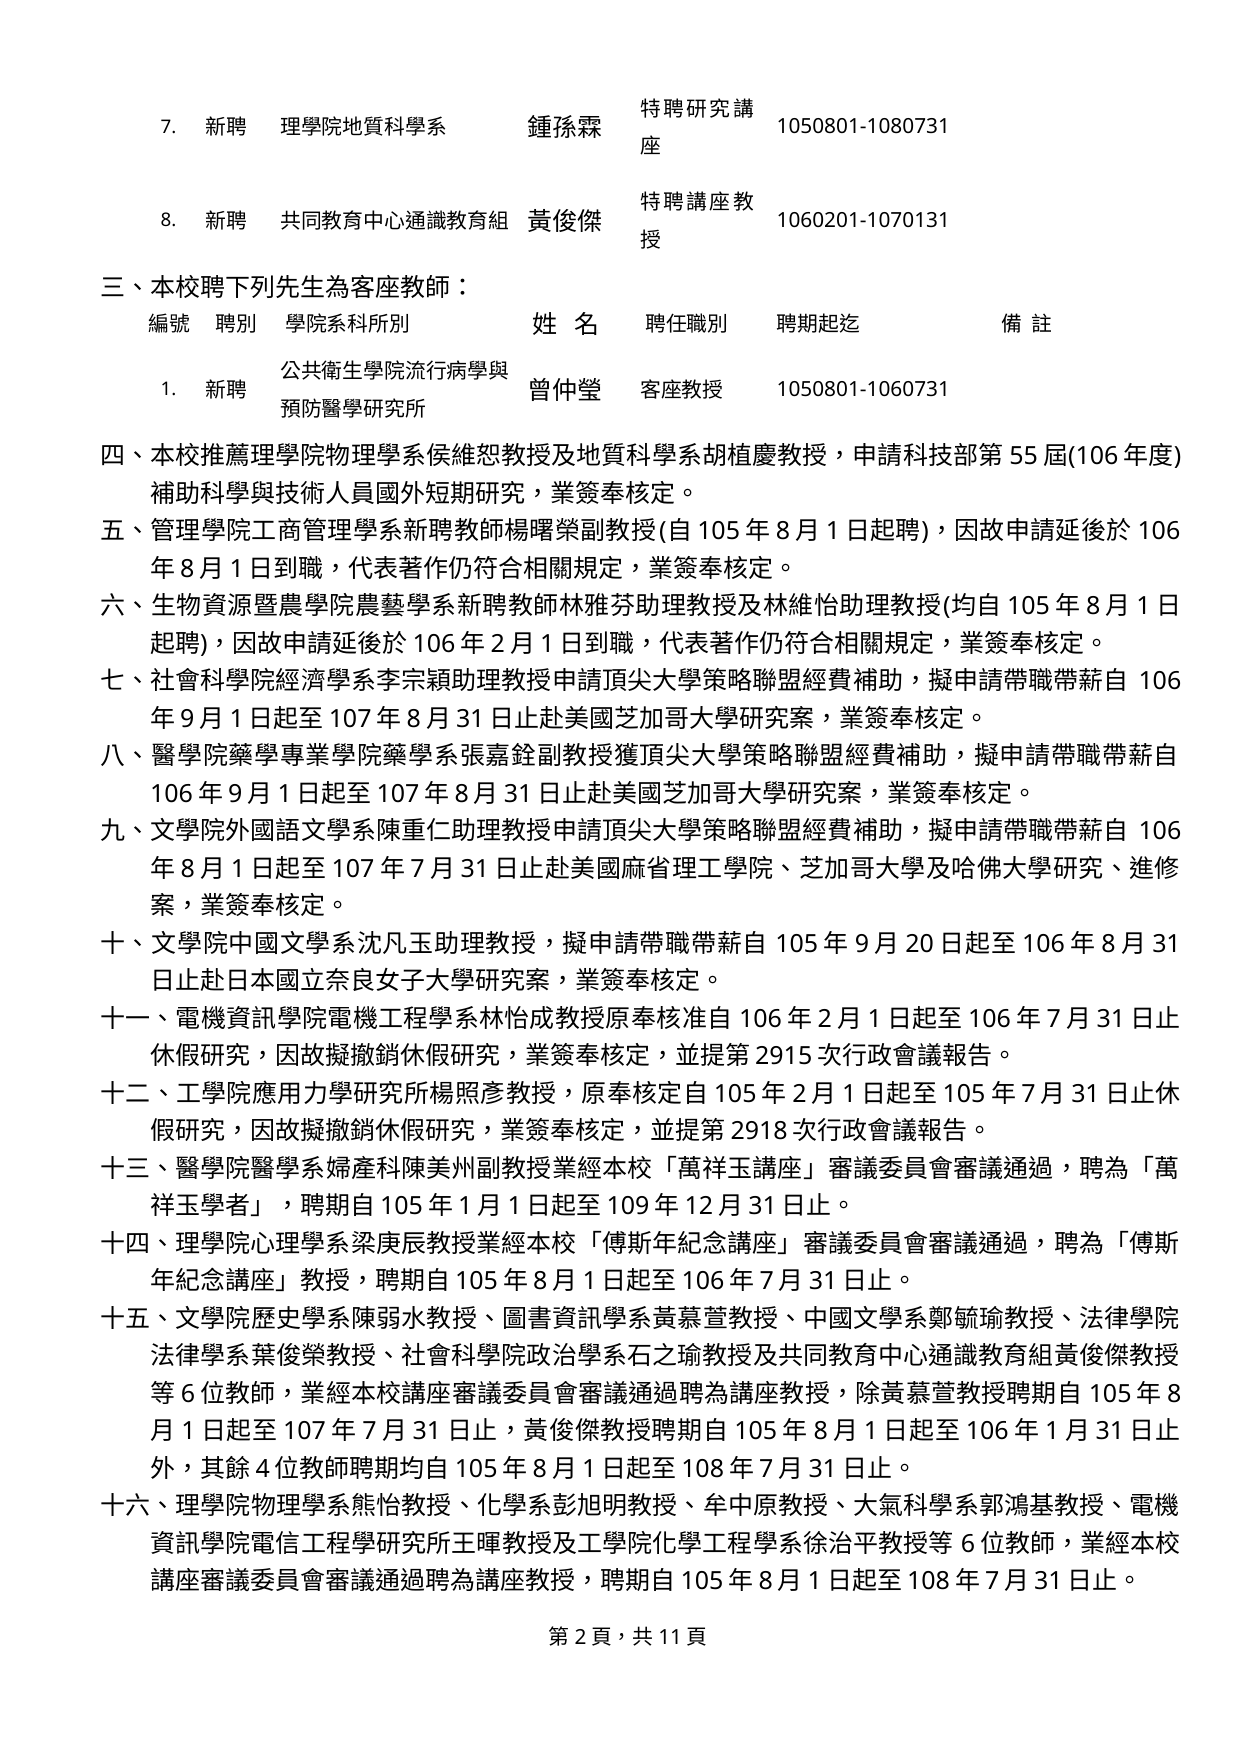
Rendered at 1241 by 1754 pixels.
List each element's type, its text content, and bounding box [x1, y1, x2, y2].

text 六、生物資源暨農學院農藝學系新聘教師林雅芬助理教授及林維怡助理教授(均自105年8月1日起聘)，因故申請延後於106年2月1日到職，代表著作仍符合相關規定，業簽奉核定。 [100, 585, 1181, 660]
table_cell 鍾孫霖 [521, 79, 634, 173]
table_cell 8. [143, 173, 199, 266]
text 三、本校聘下列先生為客座教師： [75, 266, 1181, 304]
text 十一、電機資訊學院電機工程學系林怡成教授原奉核准自106年2月1日起至106年7月31日止休假研究，因故擬撤銷休假研究，業簽奉核定，並提第2915次行政會議報告。 [100, 998, 1181, 1073]
table_header 聘期起迄 [765, 304, 990, 341]
text 十六、理學院物理學系熊怡教授、化學系彭旭明教授、牟中原教授、大氣科學系郭鴻基教授、電機資訊學院電信工程學研究所王暉教授及工學院化學工程學系徐治平教授等6位教師，業經本校講座審議委員會審議通過聘為講座教授，聘期自105年8月1日起至108年7月31日止。 [100, 1485, 1181, 1598]
table_cell [990, 173, 1207, 266]
text 八、醫學院藥學專業學院藥學系張嘉銓副教授獲頂尖大學策略聯盟經費補助，擬申請帶職帶薪自106年9月1日起至107年8月31日止赴美國芝加哥大學研究案，業簽奉核定。 [100, 735, 1181, 810]
table_cell 理學院地質科學系 [274, 79, 521, 173]
text 四、本校推薦理學院物理學系侯維恕教授及地質科學系胡植慶教授，申請科技部第55屆(106年度)補助科學與技術人員國外短期研究，業簽奉核定。 [100, 435, 1181, 510]
table_cell 新聘 [199, 79, 274, 173]
table_cell [990, 79, 1207, 173]
text 十三、醫學院醫學系婦產科陳美州副教授業經本校「萬祥玉講座」審議委員會審議通過，聘為「萬祥玉學者」，聘期自105年1月1日起至109年12月31日止。 [100, 1148, 1181, 1223]
text 五、管理學院工商管理學系新聘教師楊曙榮副教授(自105年8月1日起聘)，因故申請延後於106年8月1日到職，代表著作仍符合相關規定，業簽奉核定。 [100, 510, 1181, 585]
table_cell 特聘講座教授 [634, 173, 765, 266]
table_cell 7. [143, 79, 199, 173]
table_cell 新聘 [199, 173, 274, 266]
table_cell 新聘 [199, 341, 274, 435]
table_cell 1050801-1080731 [765, 79, 990, 173]
table_cell 特聘研究講座 [634, 79, 765, 173]
table_header 學院系科所別 [274, 304, 521, 341]
table_header 備 註 [990, 304, 1207, 341]
table_cell 黃俊傑 [521, 173, 634, 266]
table_header 編號 [143, 304, 199, 341]
table_cell 曾仲瑩 [521, 341, 634, 435]
text 十二、工學院應用力學研究所楊照彥教授，原奉核定自105年2月1日起至105年7月31日止休假研究，因故擬撤銷休假研究，業簽奉核定，並提第2918次行政會議報告。 [100, 1073, 1181, 1148]
text 十五、文學院歷史學系陳弱水教授、圖書資訊學系黃慕萱教授、中國文學系鄭毓瑜教授、法律學院法律學系葉俊榮教授、社會科學院政治學系石之瑜教授及共同教育中心通識教育組黃俊傑教授等6位教師，業經本校講座審議委員會審議通過聘為講座教授，除黃慕萱教授聘期自105年8月1日起至107年7月31日止，黃俊傑教授聘期自105年8月1日起至106年1月31日止外，其餘4位教師聘期均自105年8月1日起至108年7月31日止。 [100, 1298, 1181, 1485]
text 十、文學院中國文學系沈凡玉助理教授，擬申請帶職帶薪自105年9月20日起至106年8月31日止赴日本國立奈良女子大學研究案，業簽奉核定。 [100, 923, 1181, 998]
table_header 姓 名 [521, 304, 634, 341]
table_cell 客座教授 [634, 341, 765, 435]
text 九、文學院外國語文學系陳重仁助理教授申請頂尖大學策略聯盟經費補助，擬申請帶職帶薪自106年8月1日起至107年7月31日止赴美國麻省理工學院、芝加哥大學及哈佛大學研究、進修案，業簽奉核定。 [100, 810, 1181, 923]
table_header 聘別 [199, 304, 274, 341]
table_cell 公共衛生學院流行病學與預防醫學研究所 [274, 341, 521, 435]
table_cell 1. [143, 341, 199, 435]
text 七、社會科學院經濟學系李宗穎助理教授申請頂尖大學策略聯盟經費補助，擬申請帶職帶薪自106年9月1日起至107年8月31日止赴美國芝加哥大學研究案，業簽奉核定。 [100, 660, 1181, 735]
table_cell [990, 341, 1207, 435]
table_cell 共同教育中心通識教育組 [274, 173, 521, 266]
table_cell 1050801-1060731 [765, 341, 990, 435]
table_header 聘任職別 [634, 304, 765, 341]
table_cell 1060201-1070131 [765, 173, 990, 266]
text 十四、理學院心理學系梁庚辰教授業經本校「傅斯年紀念講座」審議委員會審議通過，聘為「傅斯年紀念講座」教授，聘期自105年8月1日起至106年7月31日止。 [100, 1223, 1181, 1298]
